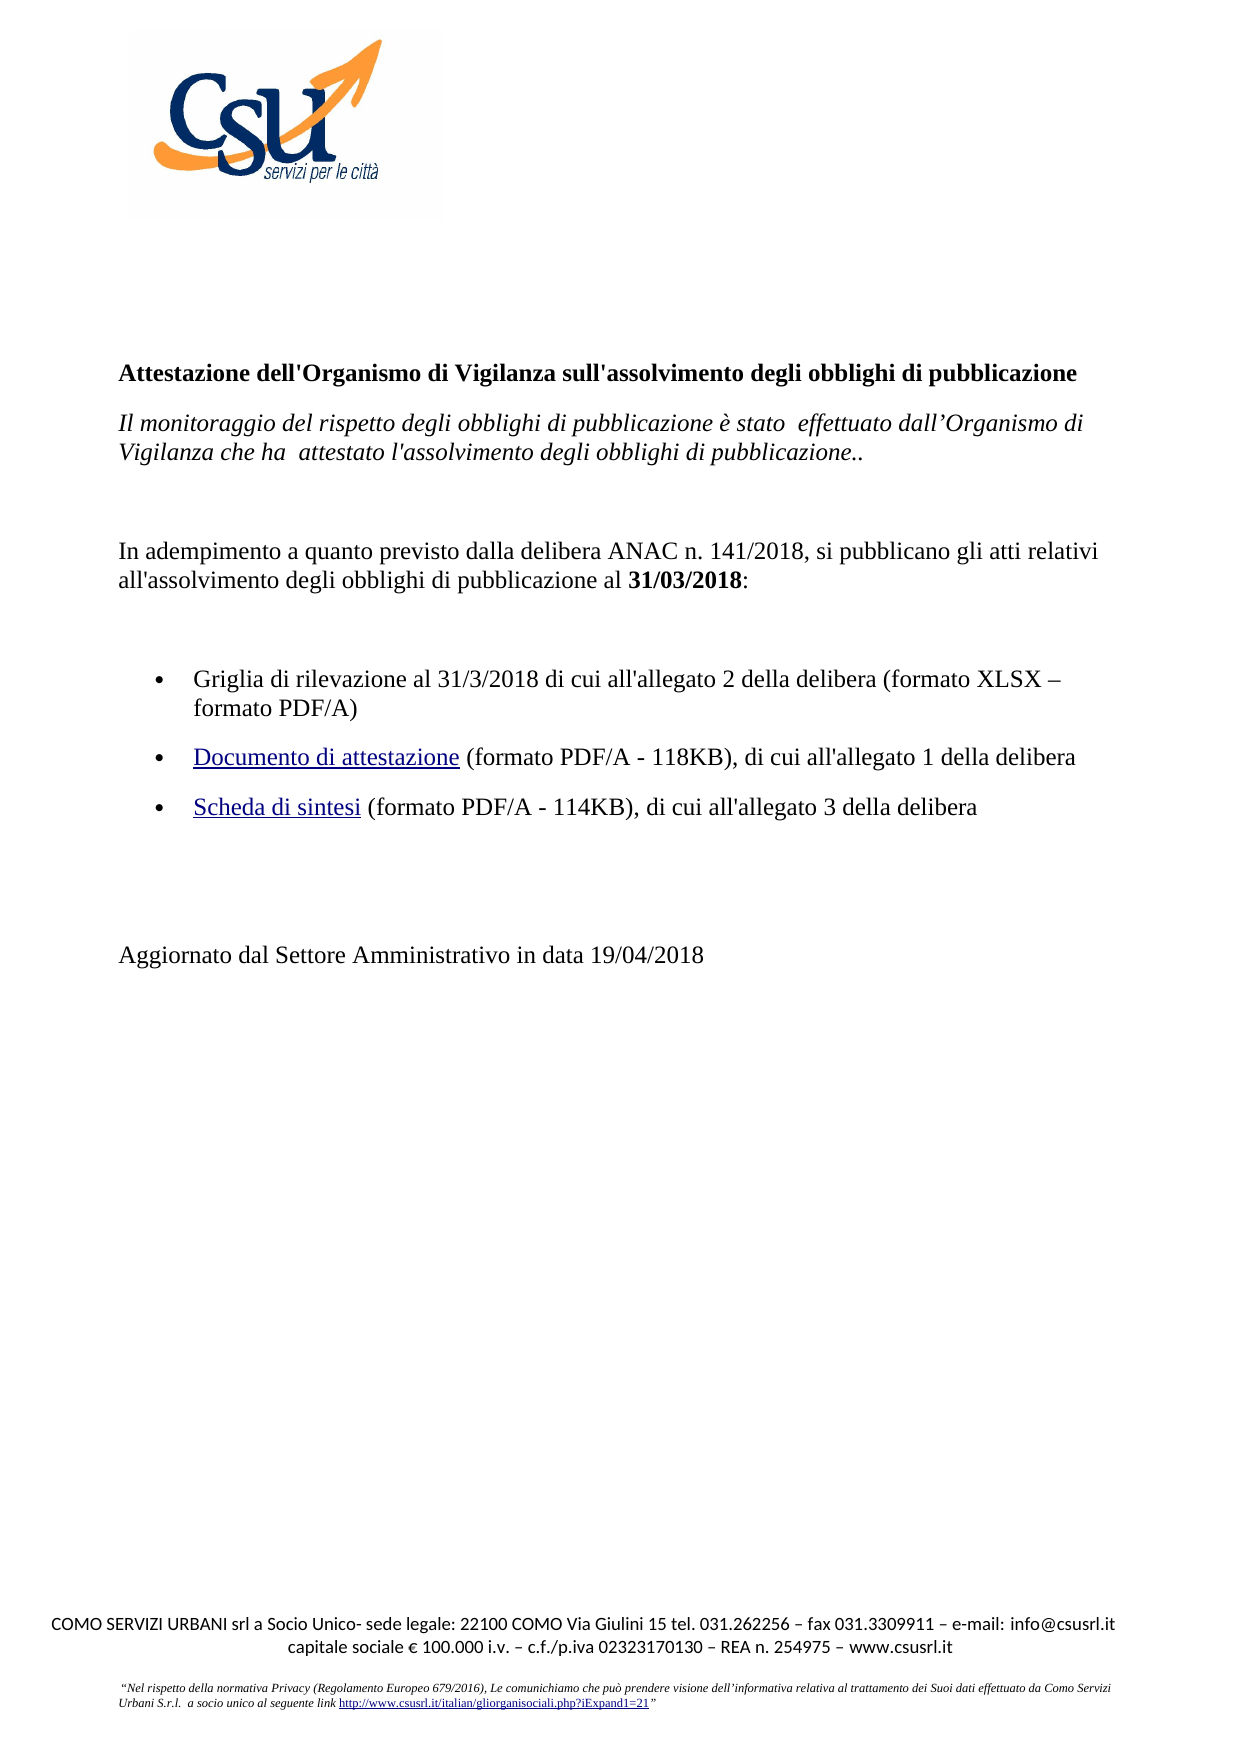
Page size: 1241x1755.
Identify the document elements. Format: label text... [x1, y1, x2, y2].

list Griglia di rilevazione al 31/3/2018 di cui all'allegato 2 della delibera (formato XLSX – formato PDF/A) [156, 664, 1122, 721]
list Scheda di sintesi (formato PDF/A - 114KB), di cui all'allegato 3 della delibera [156, 792, 1122, 821]
text Il monitoraggio del rispetto degli obblighi di pubblicazione è stato effettuato dall’Organismo di Vigilanza che ha attestato l'assolvimento degli obblighi di pubblicazione.. [118, 408, 1122, 466]
text Attestazione dell'Organismo di Vigilanza sull'assolvimento degli obblighi di pubblicazione [118, 358, 1122, 387]
list Documento di attestazione (formato PDF/A - 118KB), di cui all'allegato 1 della delibera [156, 742, 1122, 771]
text Aggiornato dal Settore Amministrativo in data 19/04/2018 [118, 941, 1122, 969]
text In adempimento a quanto previsto dalla delibera ANAC n. 141/2018, si pubblicano gli atti relativi all'assolvimento degli obblighi di pubblicazione al 31/03/2018: [118, 536, 1122, 593]
